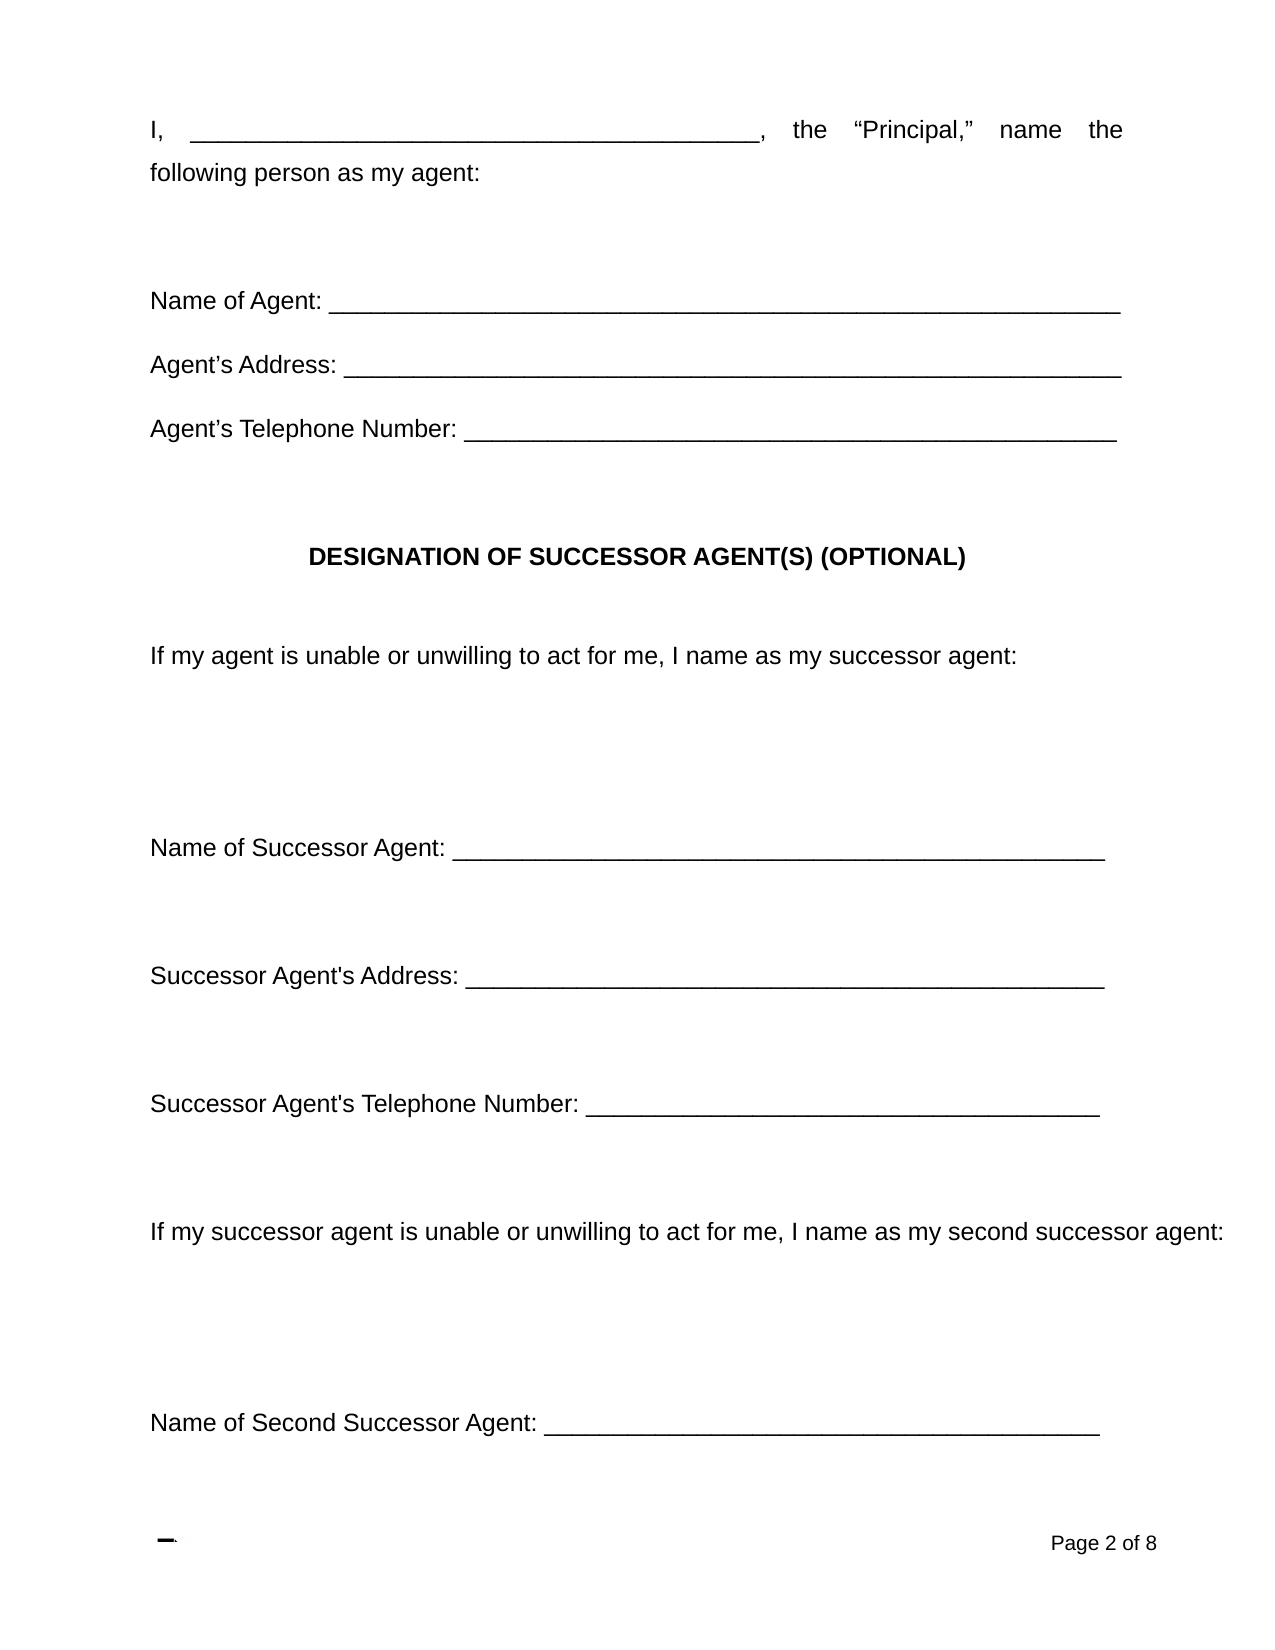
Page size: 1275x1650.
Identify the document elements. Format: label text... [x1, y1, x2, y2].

table_cell Successor Agent's Address: ______________________________________________ [150, 940, 1275, 1068]
text Agent’s Telephone Number: _______________________________________________ [150, 414, 1125, 443]
table_cell Successor Agent's Telephone Number: _____________________________________ [150, 1068, 1275, 1196]
table_cell Name of Successor Agent: _______________________________________________ [150, 812, 1275, 940]
table_cell If my successor agent is unable or unwilling to act for me, I name as my second successor agent: [150, 1196, 1275, 1387]
text I, _________________________________________, the “Principal,” name the following person as my agent: [150, 115, 1125, 187]
table_header If my agent is unable or unwilling to act for me, I name as my successor agent: [150, 620, 1275, 812]
text Name of Agent: _________________________________________________________ [150, 286, 1125, 315]
text Agent’s Address: ________________________________________________________ [150, 350, 1125, 379]
text DESIGNATION OF SUCCESSOR AGENT(S) (OPTIONAL) [150, 542, 1125, 571]
table_cell Name of Second Successor Agent: ________________________________________ [150, 1388, 1275, 1451]
